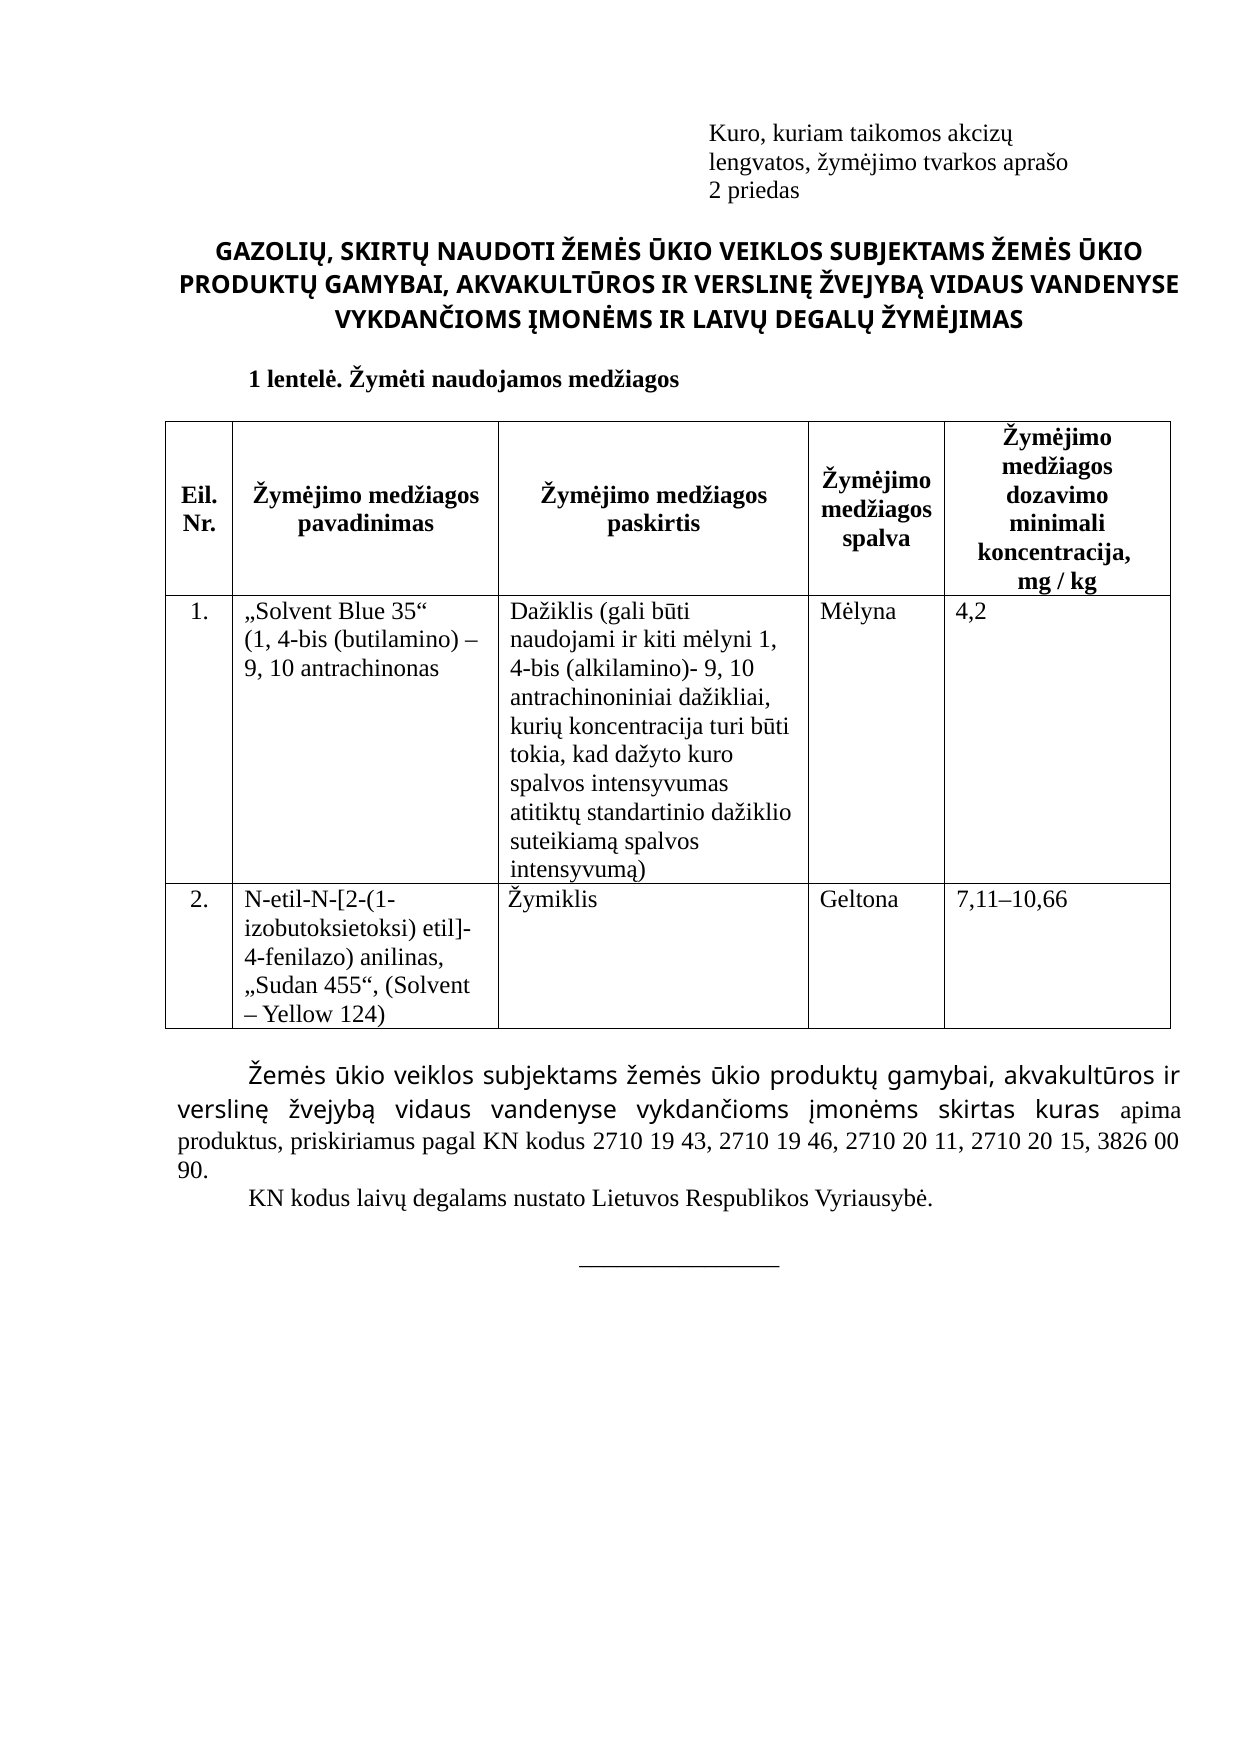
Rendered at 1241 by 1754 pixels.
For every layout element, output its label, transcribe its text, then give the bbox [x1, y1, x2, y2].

text Kuro, kuriam taikomos akcizų [177, 118, 1181, 147]
table_cell Dažiklis (gali būti naudojami ir kiti mėlyni 1, 4-bis (alkilamino)- 9, 10 antrachinoniniai dažikliai, kurių koncentracija turi būti tokia, kad dažyto kuro spalvos intensyvumas atitiktų standartinio dažiklio suteikiamą spalvos intensyvumą) [499, 596, 808, 883]
text GAZOLIŲ, SKIRTŲ NAUDOTI ŽEMĖS ŪKIO VEIKLOS SUBJEKTAMS ŽEMĖS ŪKIO PRODUKTŲ GAMYBAI, AKVAKULTŪROS IR VERSLINĘ ŽVEJYBĄ VIDAUS VANDENYSE VYKDANČIOMS ĮMONĖMS IR LAIVŲ DEGALŲ ŽYMĖJIMAS [177, 233, 1181, 335]
table_cell Žymiklis [499, 884, 808, 1028]
text Žemės ūkio veiklos subjektams žemės ūkio produktų gamybai, akvakultūros ir verslinę žvejybą vidaus vandenyse vykdančioms įmonėms skirtas kuras apima produktus, priskiriamus pagal KN kodus 2710 19 43, 2710 19 46, 2710 20 11, 2710 20 15, 3826 00 90. [177, 1058, 1181, 1183]
table_cell „Solvent Blue 35“ (1, 4-bis (butilamino) – 9, 10 antrachinonas [233, 596, 498, 883]
table_cell N-etil-N-[2-(1-izobutoksietoksi) etil]-4-fenilazo) anilinas, „Sudan 455“, (Solvent – Yellow 124) [233, 884, 498, 1028]
text 1 lentelė. Žymėti naudojamos medžiagos [177, 364, 1181, 393]
text KN kodus laivų degalams nustato Lietuvos Respublikos Vyriausybė. [177, 1183, 1181, 1212]
table_header Žymėjimo medžiagos spalva [809, 422, 944, 595]
table_cell 1. [166, 596, 232, 883]
table_cell 2. [166, 884, 232, 1028]
text lengvatos, žymėjimo tvarkos aprašo [177, 147, 1181, 176]
table_cell 7,11–10,66 [945, 884, 1170, 1028]
table_header Žymėjimo medžiagos dozavimo minimali koncentracija, mg / kg [945, 422, 1170, 595]
table_cell Mėlyna [809, 596, 944, 883]
text 2 priedas [177, 176, 1181, 204]
table_header Žymėjimo medžiagos pavadinimas [233, 422, 498, 595]
table_cell Geltona [809, 884, 944, 1028]
table_cell 4,2 [945, 596, 1170, 883]
table_header Eil. Nr. [166, 422, 232, 595]
table_header Žymėjimo medžiagos paskirtis [499, 422, 808, 595]
text ________________ [177, 1241, 1181, 1270]
